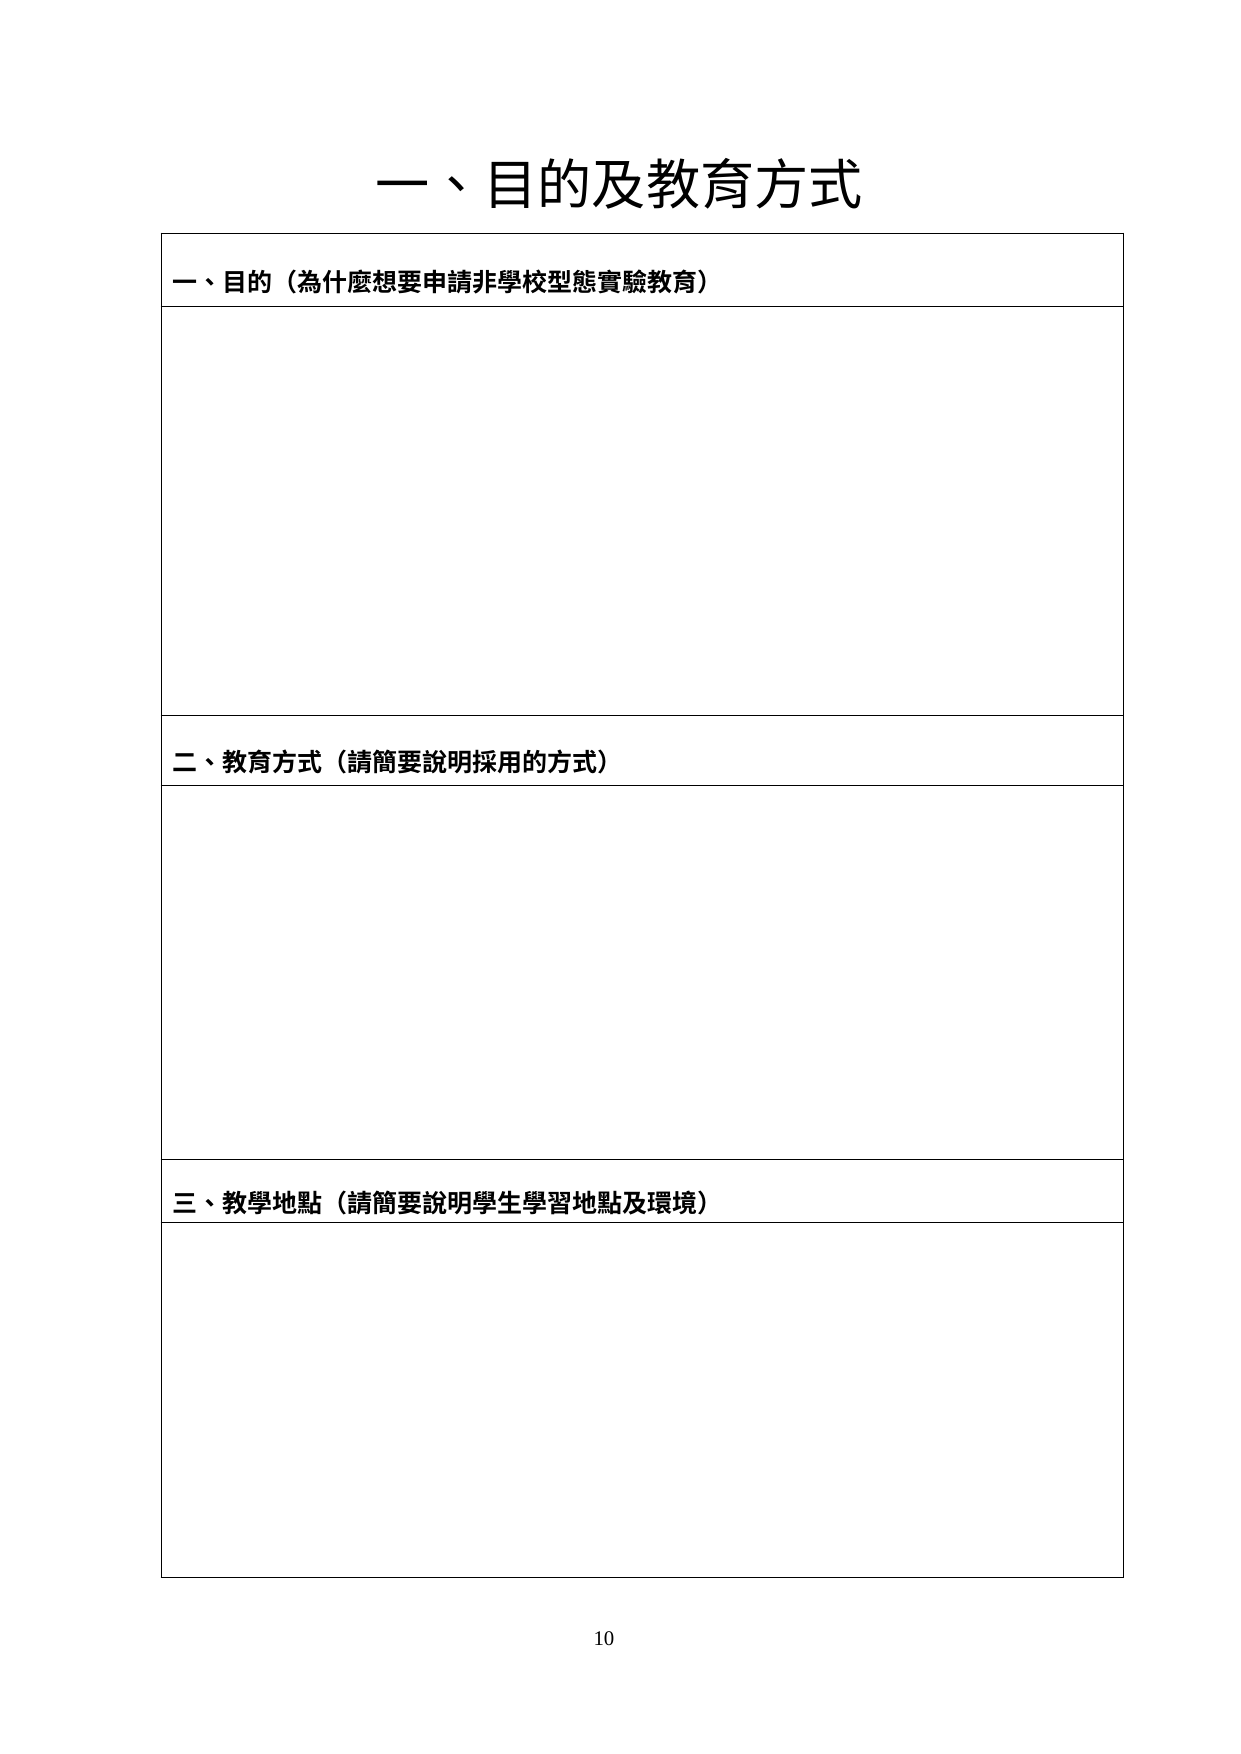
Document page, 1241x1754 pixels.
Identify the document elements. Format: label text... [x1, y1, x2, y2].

table_header 一、目的（為什麼想要申請非學校型態實驗教育） [162, 234, 1123, 306]
text 一、目的及教育方式 [112, 108, 1125, 233]
table_cell 三、教學地點（請簡要說明學生學習地點及環境） [162, 1160, 1123, 1222]
table_cell 二、教育方式（請簡要說明採用的方式） [162, 716, 1123, 784]
table_cell [162, 1223, 1123, 1577]
table_cell [162, 307, 1123, 715]
table_cell [162, 786, 1123, 1158]
